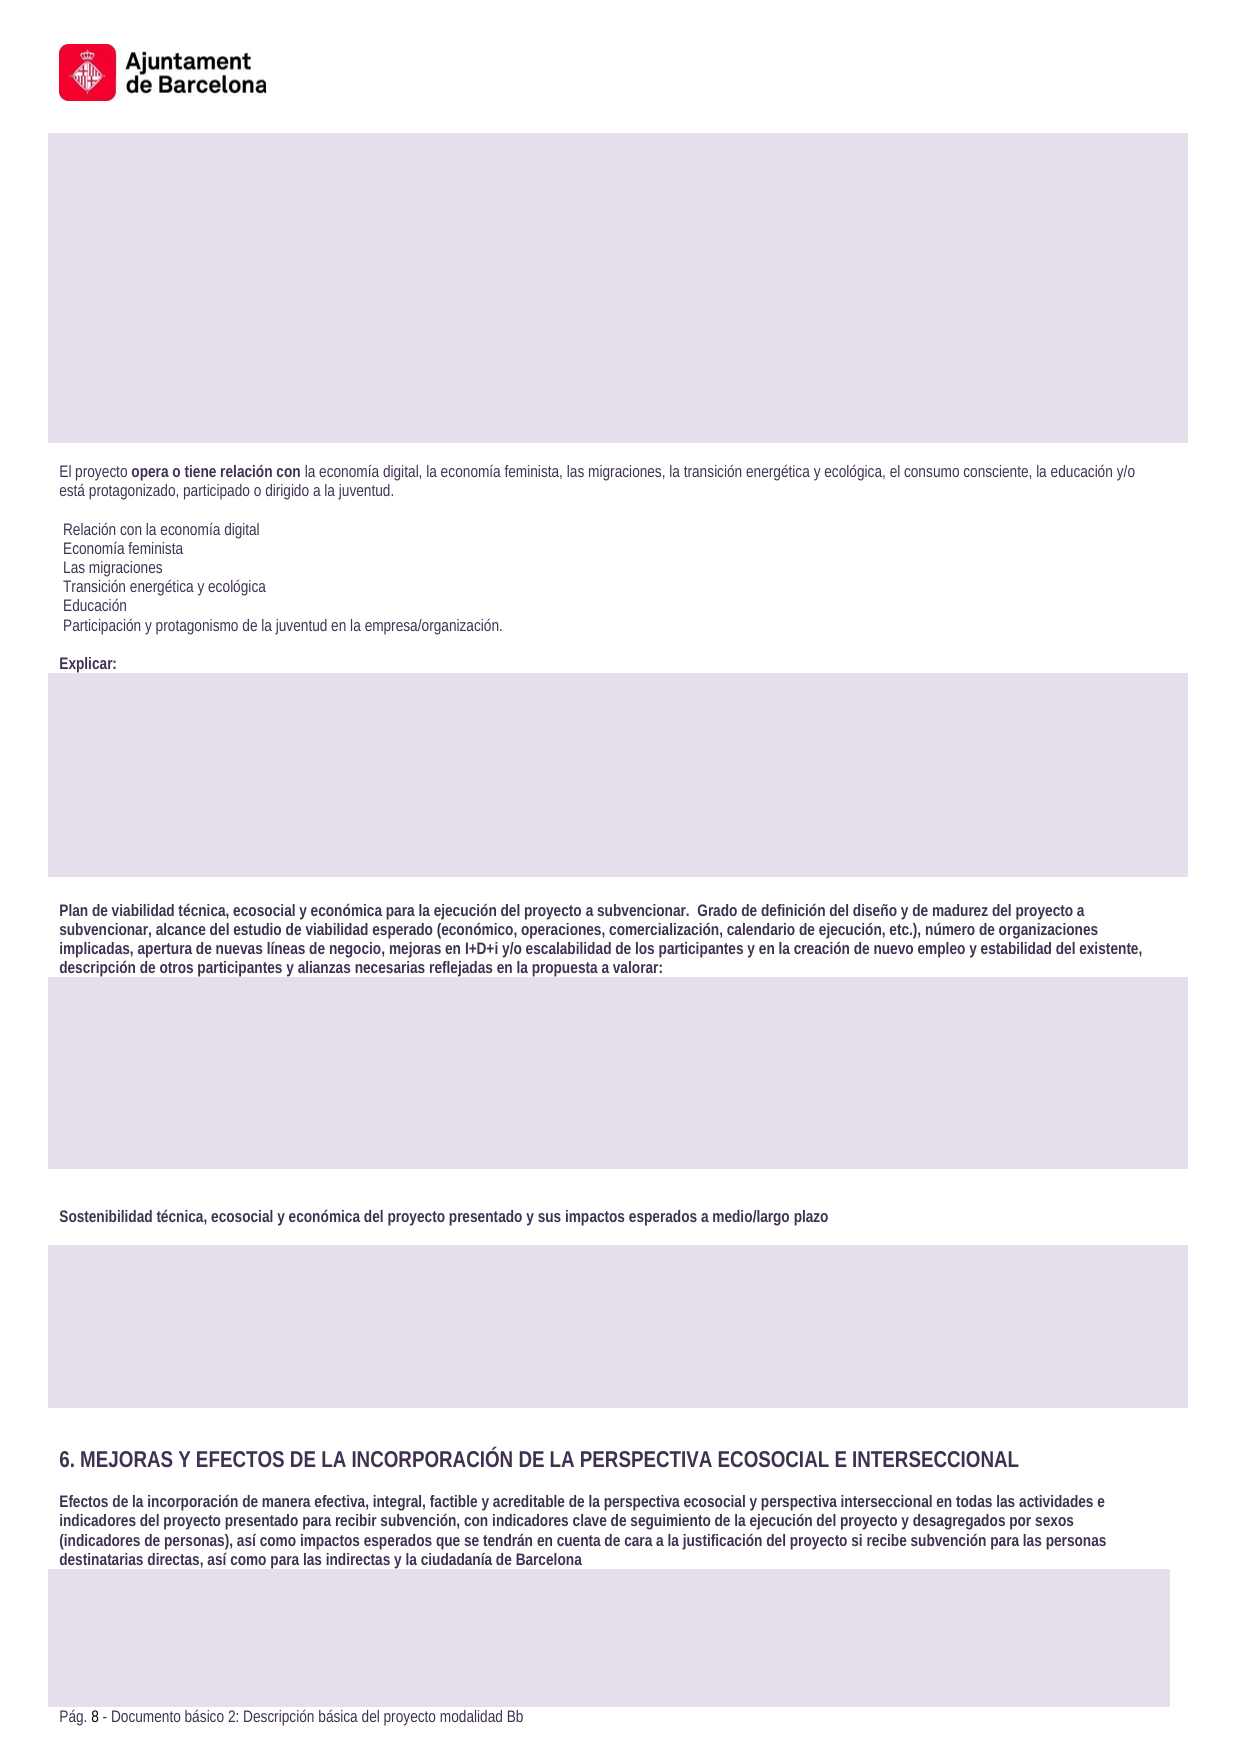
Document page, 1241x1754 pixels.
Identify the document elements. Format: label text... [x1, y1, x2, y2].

text Participación y protagonismo de la juventud en la empresa/organización. [59, 615, 1159, 634]
text Plan de viabilidad técnica, ecosocial y económica para la ejecución del proyecto a subvencionar. Grado de definición del diseño y de madurez del proyecto a subvencionar, alcance del estudio de viabilidad esperado (económico, operaciones, comercialización, calendario de ejecución, etc.), número de organizaciones implicadas, apertura de nuevas líneas de negocio, mejoras en I+D+i y/o escalabilidad de los participantes y en la creación de nuevo empleo y estabilidad del existente, descripción de otros participantes y alianzas necesarias reflejadas en la propuesta a valorar: [59, 900, 1159, 977]
text Las migraciones [59, 558, 1159, 577]
text Educación [59, 596, 1159, 615]
text Explicar: [59, 654, 1159, 673]
table_header [48, 977, 1188, 1169]
text Relación con la economía digital [59, 519, 1159, 539]
table_header [48, 133, 1188, 443]
text Efectos de la incorporación de manera efectiva, integral, factible y acreditable de la perspectiva ecosocial y perspectiva interseccional en todas las actividades e indicadores del proyecto presentado para recibir subvención, con indicadores clave de seguimiento de la ejecución del proyecto y desagregados por sexos (indicadores de personas), así como impactos esperados que se tendrán en cuenta de cara a la justificación del proyecto si recibe subvención para las personas destinatarias directas, así como para las indirectas y la ciudadanía de Barcelona [59, 1492, 1159, 1569]
text El proyecto opera o tiene relación con la economía digital, la economía feminista, las migraciones, la transición energética y ecológica, el consumo consciente, la educación y/o está protagonizado, participado o dirigido a la juventud. [59, 462, 1159, 500]
text Sostenibilidad técnica, ecosocial y económica del proyecto presentado y sus impactos esperados a medio/largo plazo [59, 1207, 1159, 1226]
text Economía feminista [59, 539, 1159, 558]
table_header [48, 1569, 1170, 1707]
text Transición energética y ecológica [59, 577, 1159, 596]
text 6. MEJORAS Y EFECTOS DE LA INCORPORACIÓN DE LA PERSPECTIVA ECOSOCIAL E INTERSECCIONAL [59, 1446, 1159, 1473]
table_header [48, 1245, 1188, 1408]
table_header [48, 673, 1188, 877]
